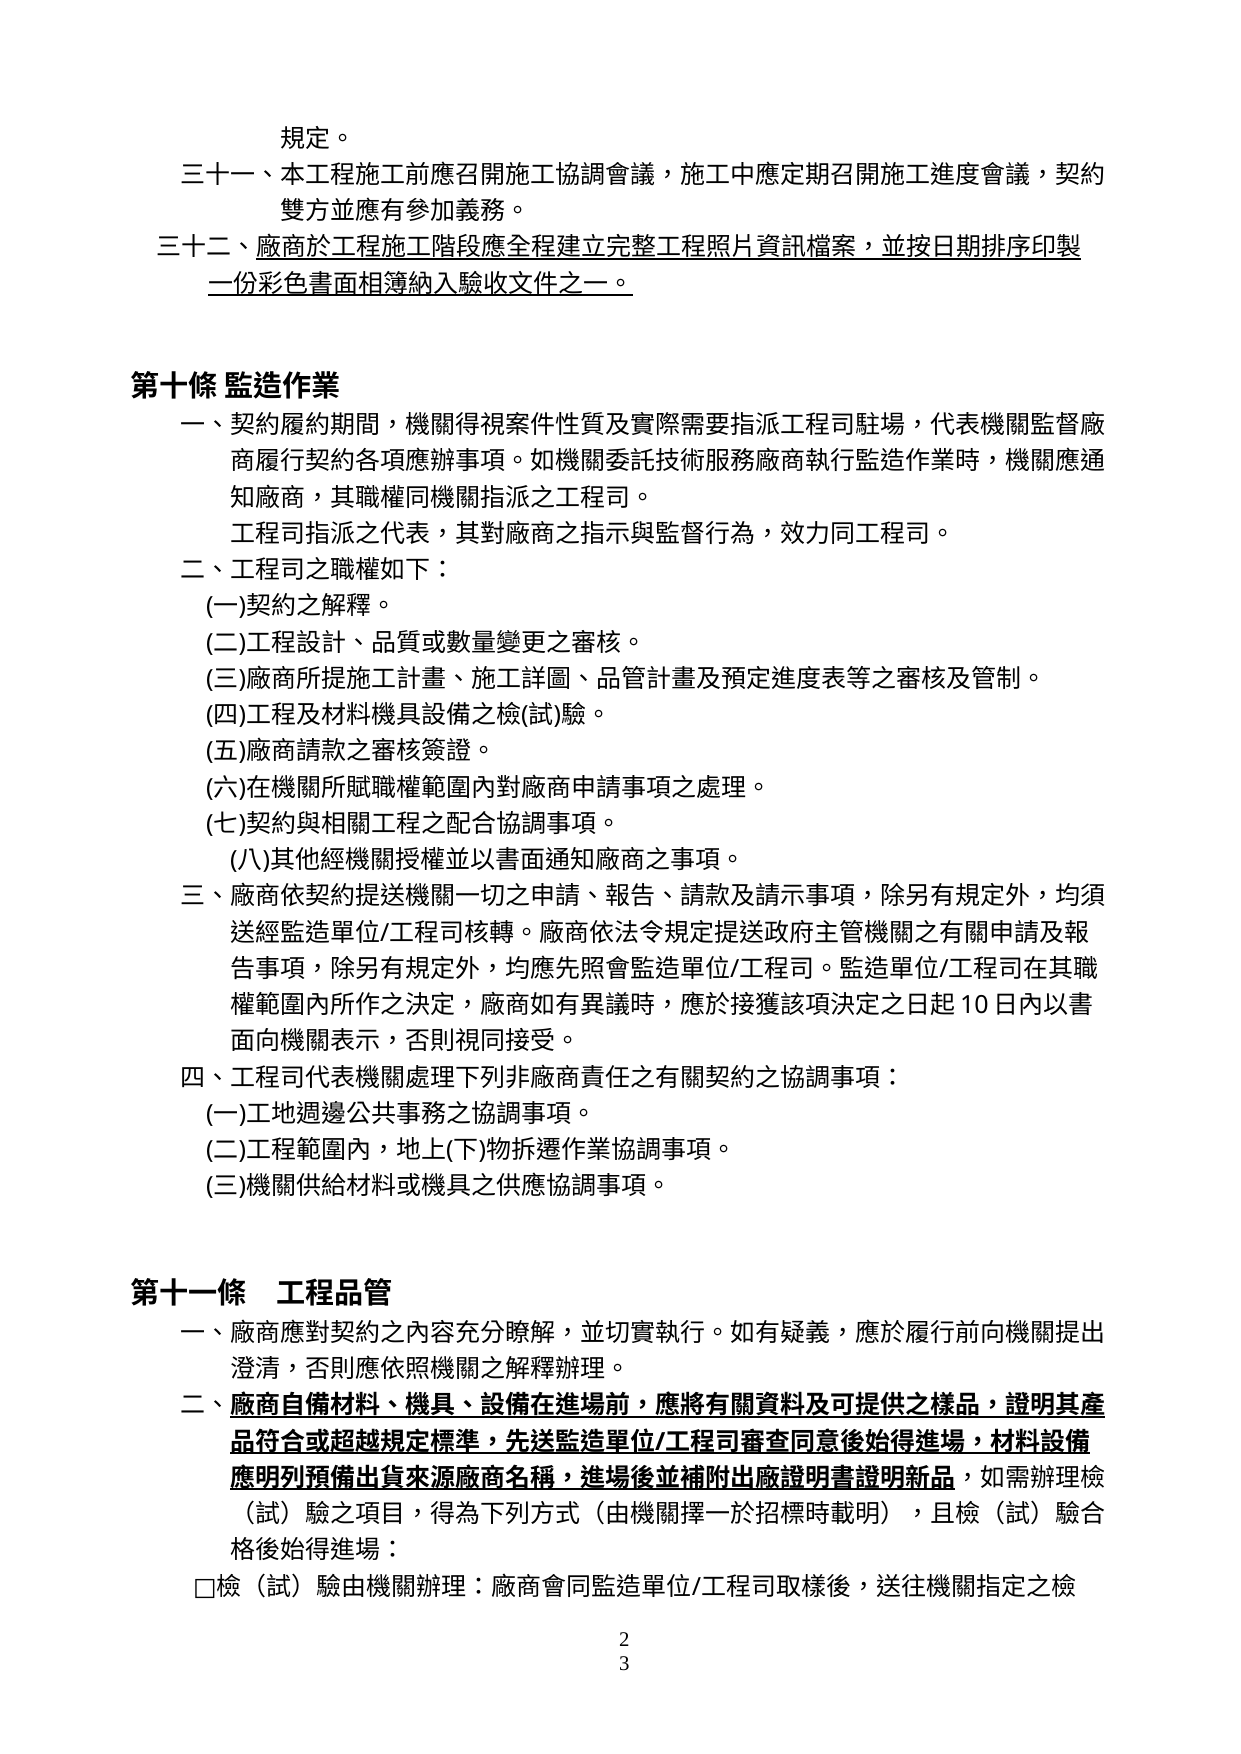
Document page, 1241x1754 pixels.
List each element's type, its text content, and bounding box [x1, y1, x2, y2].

subtitle 四、工程司代表機關處理下列非廠商責任之有關契約之協調事項： [130, 1057, 1110, 1093]
subtitle 工程司指派之代表，其對廠商之指示與監督行為，效力同工程司。 [230, 513, 1110, 549]
subtitle (一)契約之解釋。 [180, 586, 1110, 622]
subtitle 一份彩色書面相簿納入驗收文件之一。 [130, 263, 1110, 299]
subtitle (八)其他經機關授權並以書面通知廠商之事項。 [180, 839, 1110, 876]
subtitle (七)契約與相關工程之配合協調事項。 [180, 803, 1110, 839]
subtitle 一、廠商應對契約之內容充分瞭解，並切實執行。如有疑義，應於履行前向機關提出澄清，否則應依照機關之解釋辦理。 [180, 1312, 1110, 1385]
subtitle (二)工程設計、品質或數量變更之審核。 [180, 622, 1110, 658]
subtitle (六)在機關所賦職權範圍內對廠商申請事項之處理。 [180, 767, 1110, 803]
subtitle 第十一條 工程品管 [130, 1270, 1110, 1312]
subtitle (三)機關供給材料或機具之供應協調事項。 [130, 1166, 1110, 1202]
subtitle 二、廠商自備材料、機具、設備在進場前，應將有關資料及可提供之樣品，證明其產品符合或超越規定標準，先送監造單位/工程司審查同意後始得進場，材料設備應明列預備出貨來源廠商名稱，進場後並補附出廠證明書證明新品，如需辦理檢（試）驗之項目，得為下列方式（由機關擇一於招標時載明），且檢（試）驗合格後始得進場： [180, 1385, 1110, 1566]
subtitle (五)廠商請款之審核簽證。 [180, 731, 1110, 767]
subtitle 雙方並應有參加義務。 [280, 191, 1110, 227]
subtitle (二)工程範圍內，地上(下)物拆遷作業協調事項。 [130, 1129, 1110, 1166]
subtitle (四)工程及材料機具設備之檢(試)驗。 [180, 694, 1110, 731]
subtitle 一、契約履約期間，機關得視案件性質及實際需要指派工程司駐場，代表機關監督廠商履行契約各項應辦事項。如機關委託技術服務廠商執行監造作業時，機關應通知廠商，其職權同機關指派之工程司。 [180, 404, 1110, 513]
subtitle 三十二、廠商於工程施工階段應全程建立完整工程照片資訊檔案，並按日期排序印製 [130, 227, 1110, 263]
subtitle 二、工程司之職權如下： [180, 549, 1110, 586]
subtitle 規定。 [180, 118, 1110, 154]
subtitle 第十條 監造作業 [130, 362, 1110, 404]
subtitle □檢（試）驗由機關辦理：廠商會同監造單位/工程司取樣後，送往機關指定之檢 [180, 1566, 1110, 1602]
subtitle 三十一、本工程施工前應召開施工協調會議，施工中應定期召開施工進度會議，契約 [180, 154, 1110, 191]
subtitle (一)工地週邊公共事務之協調事項。 [130, 1093, 1110, 1129]
subtitle (三)廠商所提施工計畫、施工詳圖、品管計畫及預定進度表等之審核及管制。 [180, 658, 1110, 694]
subtitle 三、廠商依契約提送機關一切之申請、報告、請款及請示事項，除另有規定外，均須送經監造單位/工程司核轉。廠商依法令規定提送政府主管機關之有關申請及報告事項，除另有規定外，均應先照會監造單位/工程司。監造單位/工程司在其職權範圍內所作之決定，廠商如有異議時，應於接獲該項決定之日起10日內以書面向機關表示，否則視同接受。 [180, 876, 1110, 1057]
